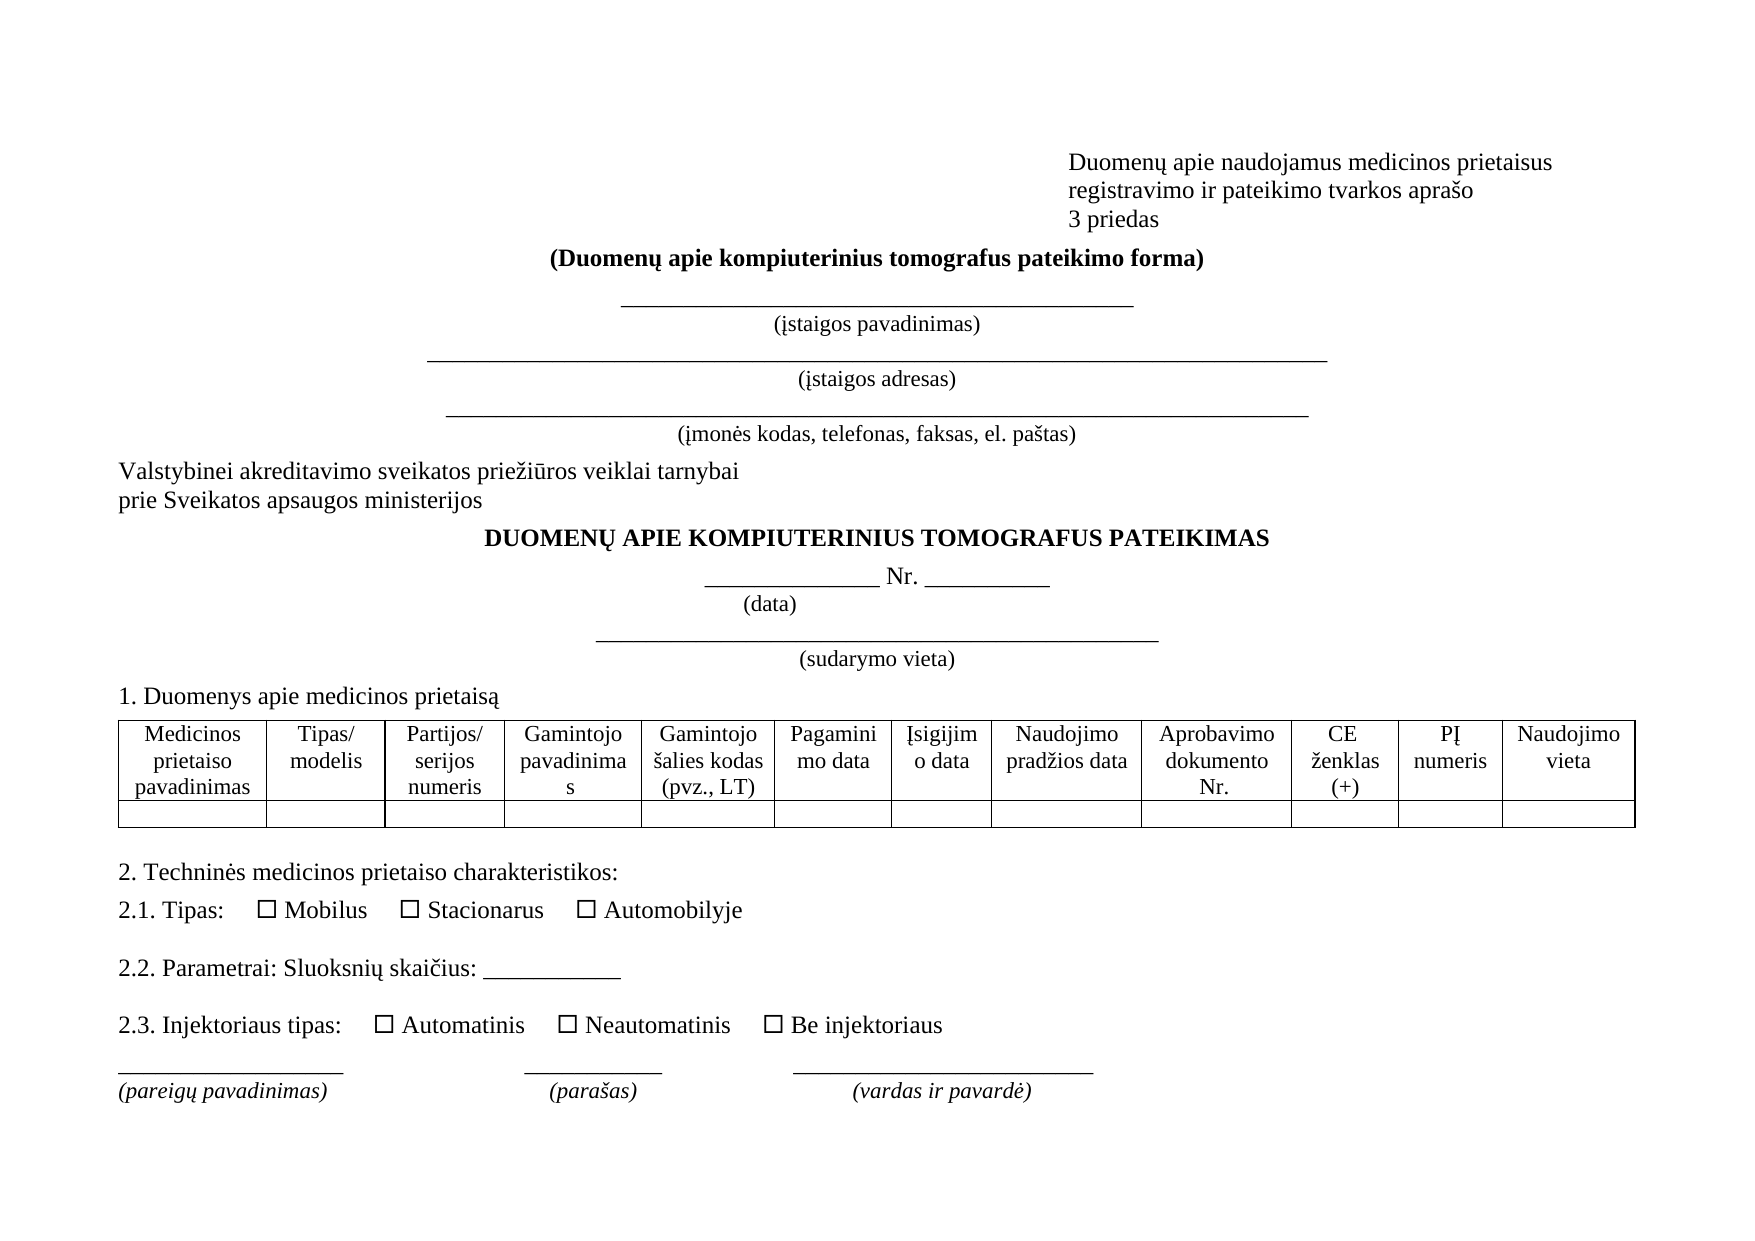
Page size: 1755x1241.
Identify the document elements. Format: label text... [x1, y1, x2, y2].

text 1. Duomenys apie medicinos prietaisą [118, 681, 1636, 710]
text ______________ Nr. __________ [118, 561, 1636, 590]
text (pareigų pavadinimas) (parašas) (vardas ir pavardė) [118, 1077, 1636, 1103]
table_header Naudojimo vieta [1503, 721, 1634, 799]
table_header CE ženklas (+) [1292, 721, 1398, 799]
text __________________ ___________ ________________________ [118, 1048, 1636, 1077]
table_header Gamintojo šalies kodas (pvz., LT) [642, 721, 774, 799]
text (data) [743, 590, 1636, 616]
table_cell [642, 801, 774, 827]
table_cell [775, 801, 891, 827]
text _________________________________________ [118, 281, 1636, 310]
table_header Medicinos prietaiso pavadinimas [119, 721, 266, 799]
table_header Įsigijimo data [892, 721, 991, 799]
text 2. Techninės medicinos prietaiso charakteristikos: [118, 857, 1636, 886]
table_cell [1399, 801, 1502, 827]
table_cell [1503, 801, 1634, 827]
table_cell [267, 801, 384, 827]
text 2.1. Tipas: [] Mobilus [] Stacionarus [] Automobilyje [118, 895, 1636, 924]
text (Duomenų apie kompiuterinius tomografus pateikimo forma) [118, 243, 1636, 271]
text _____________________________________________ [118, 616, 1636, 645]
text Valstybinei akreditavimo sveikatos priežiūros veiklai tarnybai [118, 456, 1636, 485]
table_cell [505, 801, 641, 827]
text Duomenų apie naudojamus medicinos prietaisus registravimo ir pateikimo tvarkos aprašo [1068, 147, 1636, 204]
table_header Pagaminimo data [775, 721, 891, 799]
text (įmonės kodas, telefonas, faksas, el. paštas) [118, 420, 1636, 446]
table_header Tipas/ modelis [267, 721, 384, 799]
text 2.2. Parametrai: Sluoksnių skaičius: ___________ [118, 953, 1636, 981]
text (įstaigos pavadinimas) [118, 310, 1636, 336]
text (sudarymo vieta) [118, 645, 1636, 672]
table_header PĮ numeris [1399, 721, 1502, 799]
text 3 priedas [1068, 204, 1636, 233]
table_cell [1292, 801, 1398, 827]
table_cell [892, 801, 991, 827]
text _____________________________________________________________________ [118, 391, 1636, 420]
text 2.3. Injektoriaus tipas: [] Automatinis [] Neautomatinis [] Be injektoriaus [118, 1010, 1636, 1039]
text (įstaigos adresas) [118, 365, 1636, 391]
text prie Sveikatos apsaugos ministerijos [118, 485, 1636, 513]
table_header Gamintojo pavadinimas [505, 721, 641, 799]
text ________________________________________________________________________ [118, 336, 1636, 365]
table_cell [386, 801, 504, 827]
table_cell [992, 801, 1141, 827]
table_header Aprobavimo dokumento Nr. [1142, 721, 1291, 799]
table_header Partijos/ serijos numeris [386, 721, 504, 799]
table_cell [1142, 801, 1291, 827]
table_cell [119, 801, 266, 827]
text DUOMENŲ APIE KOMPIUTERINIUS TOMOGRAFUS PATEIKIMAS [118, 523, 1636, 552]
table_header Naudojimo pradžios data [992, 721, 1141, 799]
